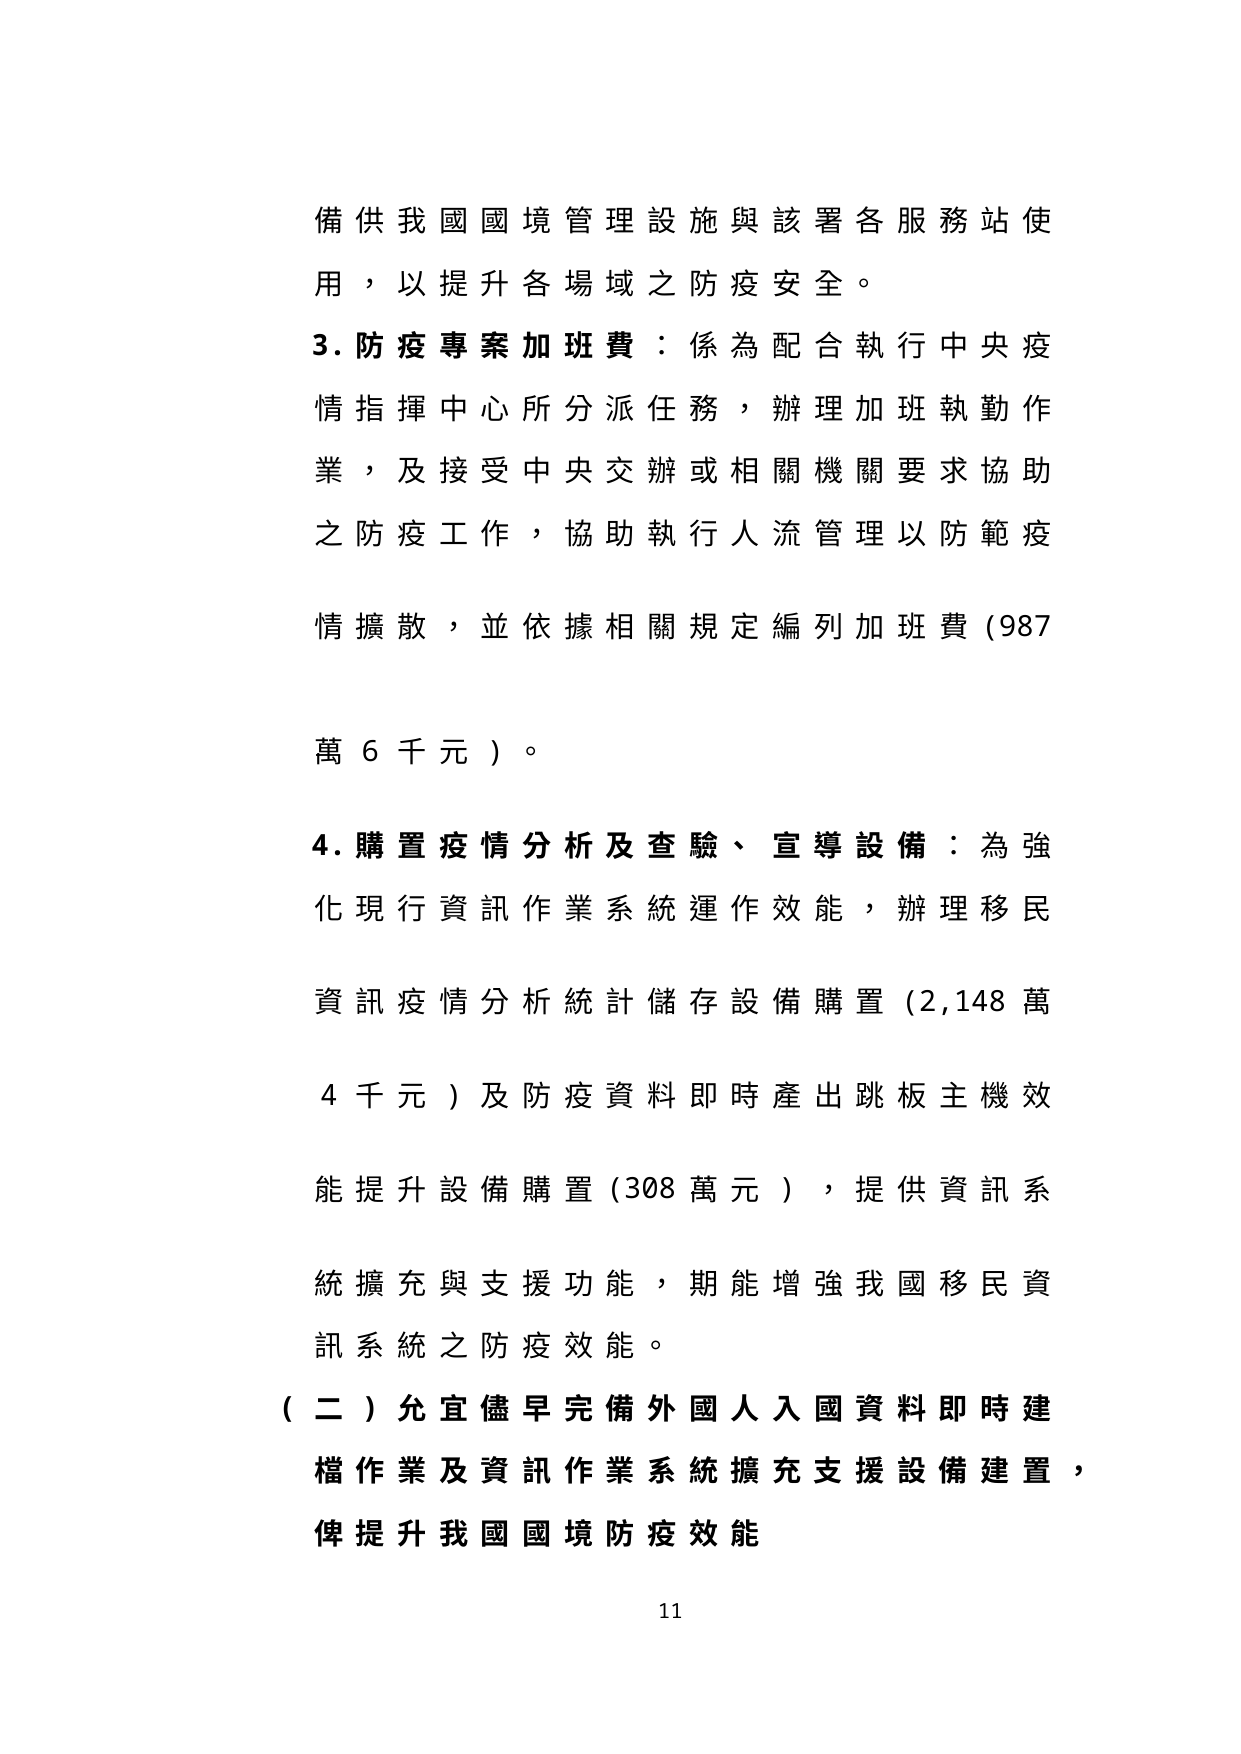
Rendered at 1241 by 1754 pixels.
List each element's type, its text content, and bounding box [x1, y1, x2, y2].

text 備供我國國境管理設施與該署各服務站使用，以提升各場域之防疫安全。 [271, 177, 1058, 302]
text 3.防疫專案加班費：係為配合執行中央疫情指揮中心所分派任務，辦理加班執勤作業，及接受中央交辦或相關機關要求協助之防疫工作，協助執行人流管理以防範疫情擴散，並依據相關規定編列加班費(987萬6千元)。 [271, 302, 1058, 802]
text 4.購置疫情分析及查驗、宣導設備：為強化現行資訊作業系統運作效能，辦理移民資訊疫情分析統計儲存設備購置(2,148萬4千元)及防疫資料即時產出跳板主機效能提升設備購置(308萬元)，提供資訊系統擴充與支援功能，期能增強我國移民資訊系統之防疫效能。 [271, 802, 1058, 1365]
text (二)允宜儘早完備外國人入國資料即時建檔作業及資訊作業系統擴充支援設備建置，俾提升我國國境防疫效能 [242, 1365, 1058, 1552]
